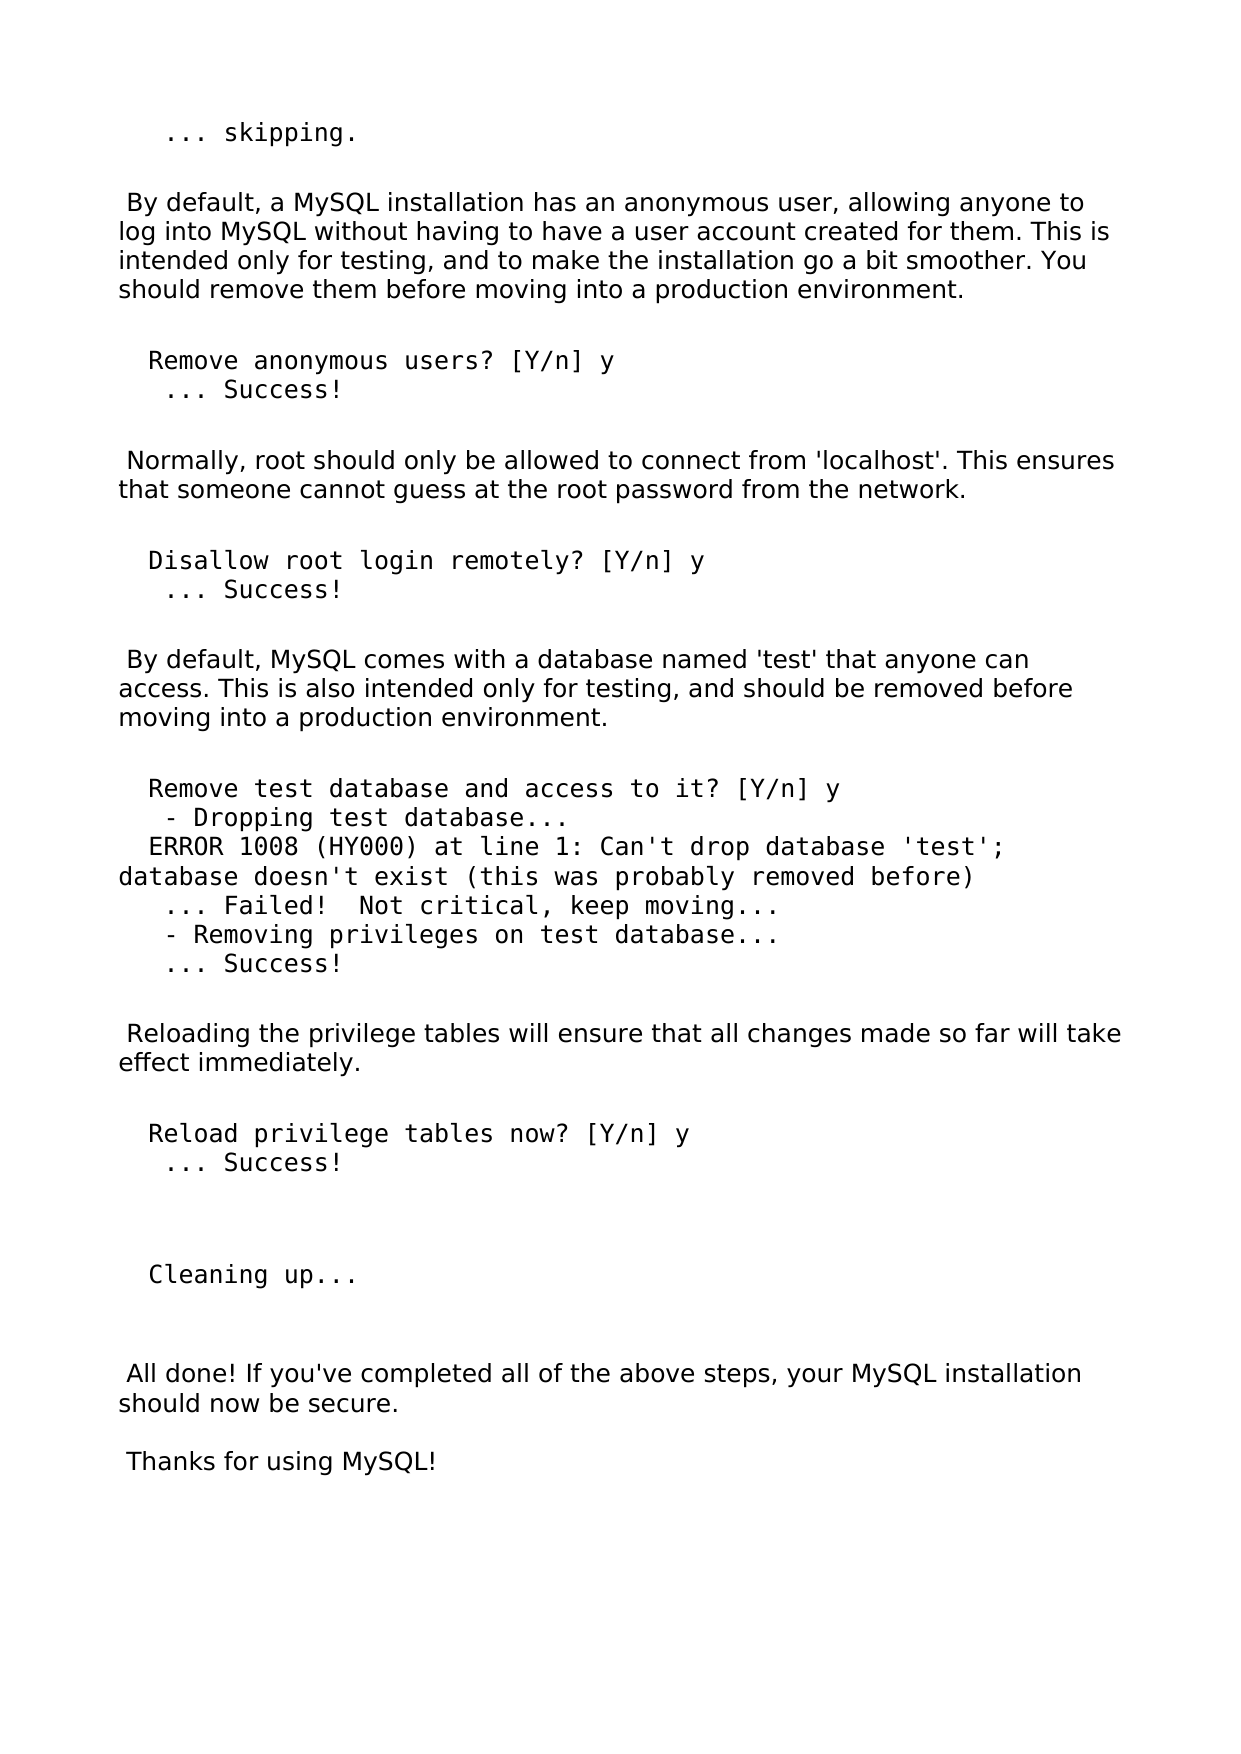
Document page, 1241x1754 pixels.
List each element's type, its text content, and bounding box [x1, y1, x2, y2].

text Disallow root login remotely? [Y/n] y ... Success! [118, 546, 1122, 604]
text By default, a MySQL installation has an anonymous user, allowing anyone to log into MySQL without having to have a user account created for them. This is intended only for testing, and to make the installation go a bit smoother. You should remove them before moving into a production environment. [118, 159, 1122, 334]
text All done! If you've completed all of the above steps, your MySQL installation should now be secure. Thanks for using MySQL! [118, 1301, 1122, 1534]
text Normally, root should only be allowed to connect from 'localhost'. This ensures that someone cannot guess at the root password from the network. [118, 417, 1122, 533]
text Reload privilege tables now? [Y/n] y ... Success! [118, 1119, 1122, 1178]
text Reloading the privilege tables will ensure that all changes made so far will take effect immediately. [118, 990, 1122, 1107]
text Remove test database and access to it? [Y/n] y - Dropping test database... ERROR 1008 (HY000) at line 1: Can't drop database 'test'; database doesn't exist (this was probably removed before) ... Failed! Not critical, keep moving... - Removing privileges on test database... ... Success! [118, 774, 1122, 978]
text Cleaning up... [118, 1260, 1122, 1289]
text By default, MySQL comes with a database named 'test' that anyone can access. This is also intended only for testing, and should be removed before moving into a production environment. [118, 616, 1122, 762]
text ... skipping. [118, 118, 1122, 147]
text Remove anonymous users? [Y/n] y ... Success! [118, 347, 1122, 405]
